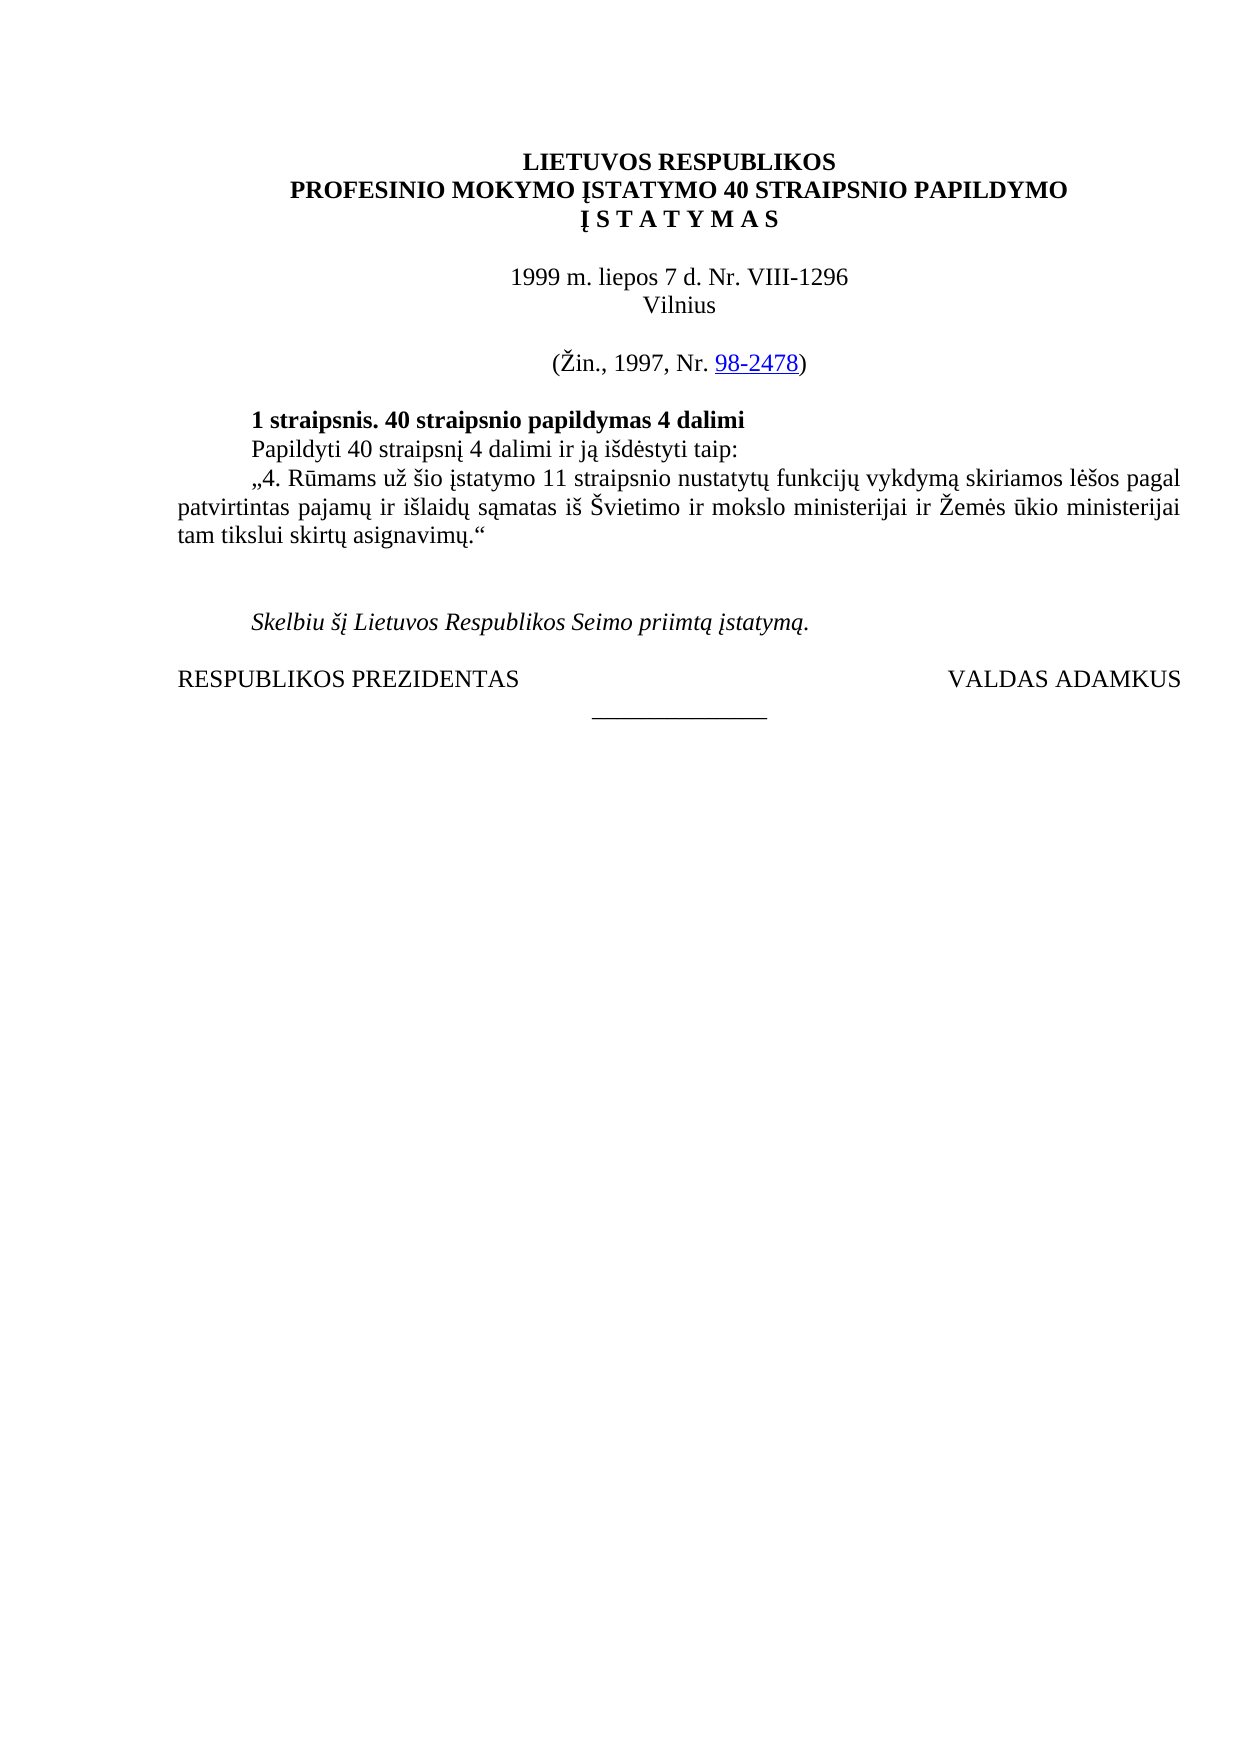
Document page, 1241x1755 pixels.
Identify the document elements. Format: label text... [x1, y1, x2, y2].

text Į S T A T Y M A S [177, 204, 1181, 233]
text ______________ [177, 693, 1181, 722]
text „4. Rūmams už šio įstatymo 11 straipsnio nustatytų funkcijų vykdymą skiriamos lėšos pagal patvirtintas pajamų ir išlaidų sąmatas iš Švietimo ir mokslo ministerijai ir Žemės ūkio ministerijai tam tikslui skirtų asignavimų.“ [177, 463, 1181, 549]
text (Žin., 1997, Nr. 98-2478) [177, 348, 1181, 377]
text LIETUVOS RESPUBLIKOS [177, 147, 1181, 176]
text RESPUBLIKOS PREZIDENTAS VALDAS ADAMKUS [177, 664, 1181, 693]
text PROFESINIO MOKYMO ĮSTATYMO 40 STRAIPSNIO PAPILDYMO [177, 176, 1181, 204]
text Skelbiu šį Lietuvos Respublikos Seimo priimtą įstatymą. [177, 607, 1181, 636]
text 1999 m. liepos 7 d. Nr. VIII-1296 [177, 262, 1181, 291]
text Papildyti 40 straipsnį 4 dalimi ir ją išdėstyti taip: [177, 434, 1181, 463]
text Vilnius [177, 291, 1181, 319]
text 1 straipsnis. 40 straipsnio papildymas 4 dalimi [177, 406, 1181, 434]
